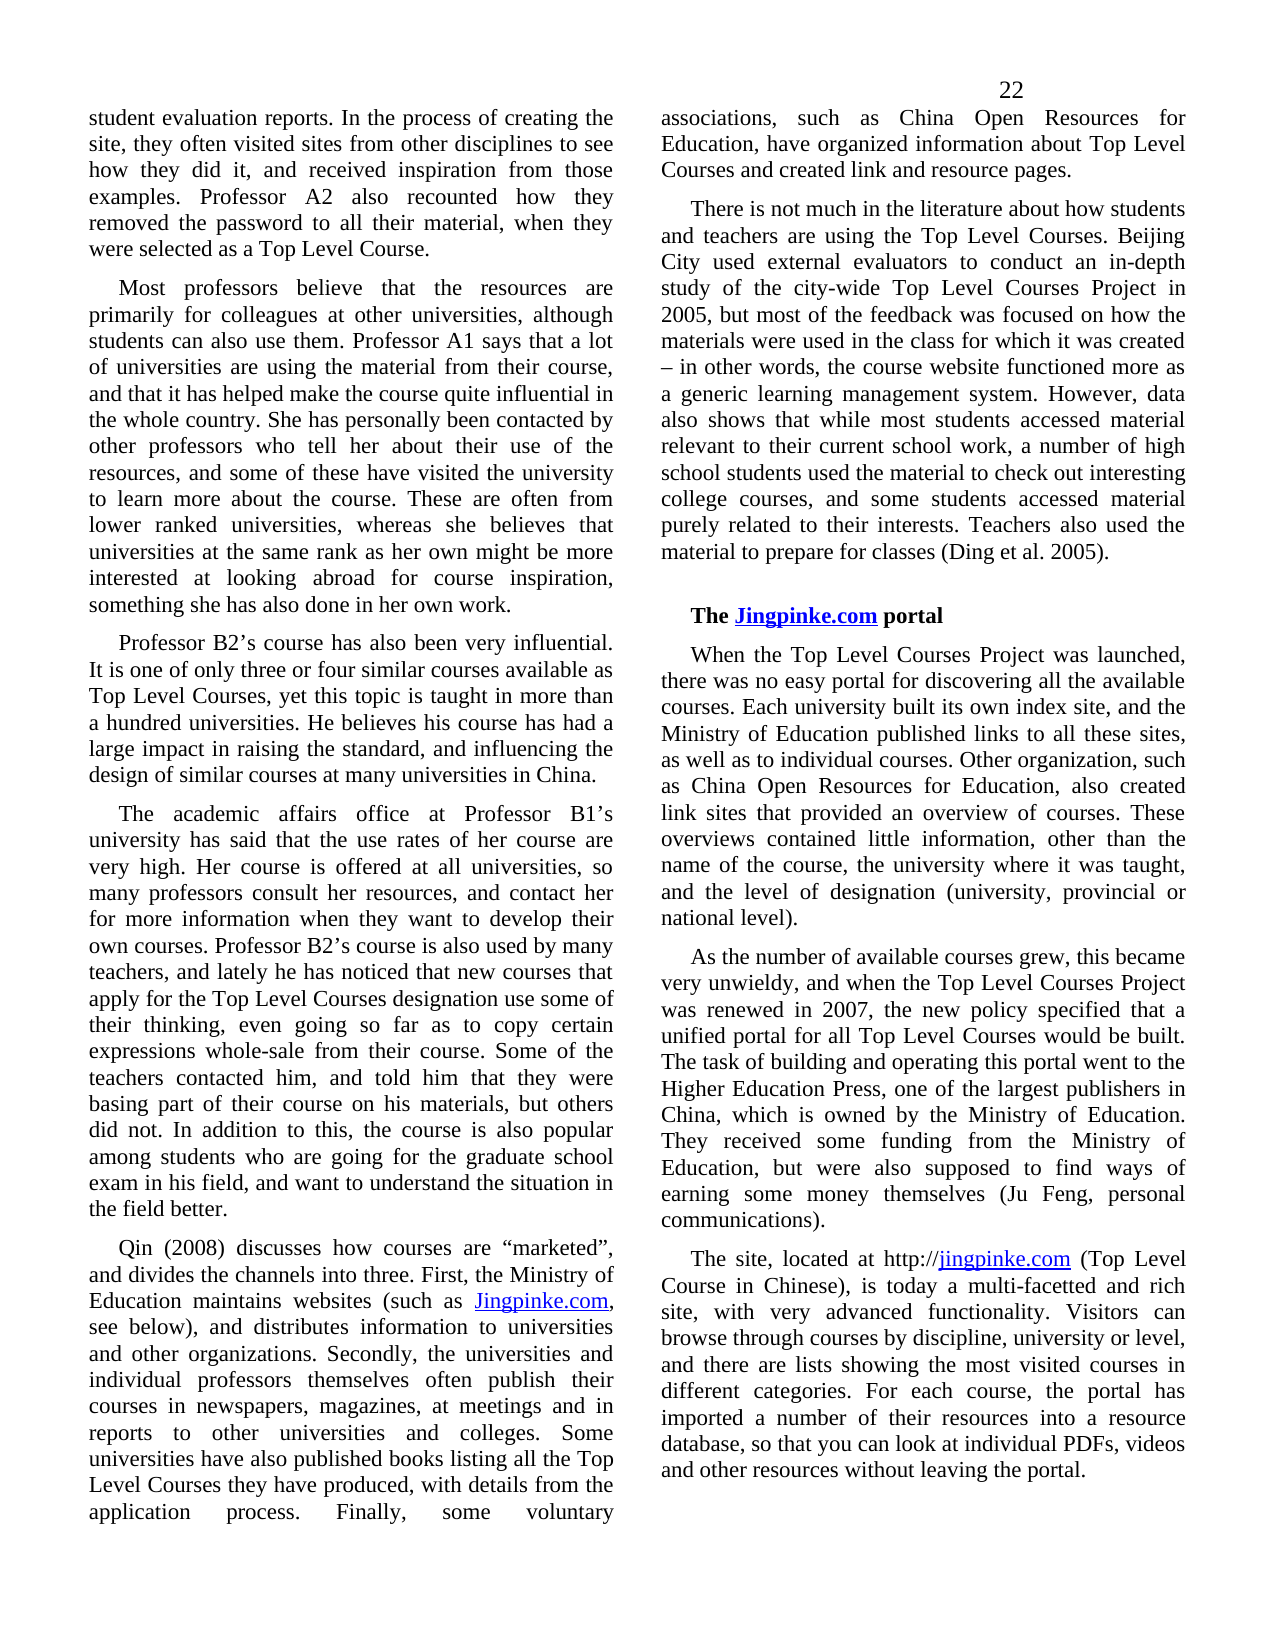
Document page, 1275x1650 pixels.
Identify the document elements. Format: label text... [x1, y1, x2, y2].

text When the Top Level Courses Project was launched, there was no easy portal for discovering all the available courses. Each university built its own index site, and the Ministry of Education published links to all these sites, as well as to individual courses. Other organization, such as China Open Resources for Education, also created link sites that provided an overview of courses. These overviews contained little information, other than the name of the course, the university where it was taught, and the level of designation (university, provincial or national level). [661, 641, 1186, 931]
text student evaluation reports. In the process of creating the site, they often visited sites from other disciplines to see how they did it, and received inspiration from those examples. Professor A2 also recounted how they removed the password to all their material, when they were selected as a Top Level Course. [89, 104, 614, 262]
text Qin (2008) discusses how courses are “marketed”, and divides the channels into three. First, the Ministry of Education maintains websites (such as Jingpinke.com, see below), and distributes information to universities and other organizations. Secondly, the universities and individual professors themselves often publish their courses in newspapers, magazines, at meetings and in reports to other universities and colleges. Some universities have also published books listing all the Top Level Courses they have produced, with details from the application process. Finally, some voluntary [89, 1234, 614, 1524]
subtitle The Jingpinke.com portal [661, 602, 1186, 628]
text Most professors believe that the resources are primarily for colleagues at other universities, although students can also use them. Professor A1 says that a lot of universities are using the material from their course, and that it has helped make the course quite influential in the whole country. She has personally been contacted by other professors who tell her about their use of the resources, and some of these have visited the university to learn more about the course. These are often from lower ranked universities, whereas she believes that universities at the same rank as her own might be more interested at looking abroad for course inspiration, something she has also done in her own work. [89, 274, 614, 617]
text The site, located at http://jingpinke.com (Top Level Course in Chinese), is today a multi-facetted and rich site, with very advanced functionality. Visitors can browse through courses by discipline, university or level, and there are lists showing the most visited courses in different categories. For each course, the portal has imported a number of their resources into a resource database, so that you can look at individual PDFs, videos and other resources without leaving the portal. [661, 1245, 1186, 1483]
text associations, such as China Open Resources for Education, have organized information about Top Level Courses and created link and resource pages. [661, 104, 1186, 183]
text Professor B2’s course has also been very influential. It is one of only three or four similar courses available as Top Level Courses, yet this topic is taught in more than a hundred universities. He believes his course has had a large impact in raising the standard, and influencing the design of similar courses at many universities in China. [89, 629, 614, 788]
text There is not much in the literature about how students and teachers are using the Top Level Courses. Beijing City used external evaluators to conduct an in-depth study of the city-wide Top Level Courses Project in 2005, but most of the feedback was focused on how the materials were used in the class for which it was created – in other words, the course website functioned more as a generic learning management system. However, data also shows that while most students accessed material relevant to their current school work, a number of high school students used the material to check out interesting college courses, and some students accessed material purely related to their interests. Teachers also used the material to prepare for classes (Ding et al. 2005). [661, 195, 1186, 564]
text The academic affairs office at Professor B1’s university has said that the use rates of her course are very high. Her course is offered at all universities, so many professors consult her resources, and contact her for more information when they want to develop their own courses. Professor B2’s course is also used by many teachers, and lately he has noticed that new courses that apply for the Top Level Courses designation use some of their thinking, even going so far as to copy certain expressions whole-sale from their course. Some of the teachers contacted him, and told him that they were basing part of their course on his materials, but others did not. In addition to this, the course is also popular among students who are going for the graduate school exam in his field, and want to understand the situation in the field better. [89, 800, 614, 1222]
text As the number of available courses grew, this became very unwieldy, and when the Top Level Courses Project was renewed in 2007, the new policy specified that a unified portal for all Top Level Courses would be built. The task of building and operating this portal went to the Higher Education Press, one of the largest publishers in China, which is owned by the Ministry of Education. They received some funding from the Ministry of Education, but were also supposed to find ways of earning some money themselves (Ju Feng, personal communications). [661, 943, 1186, 1233]
